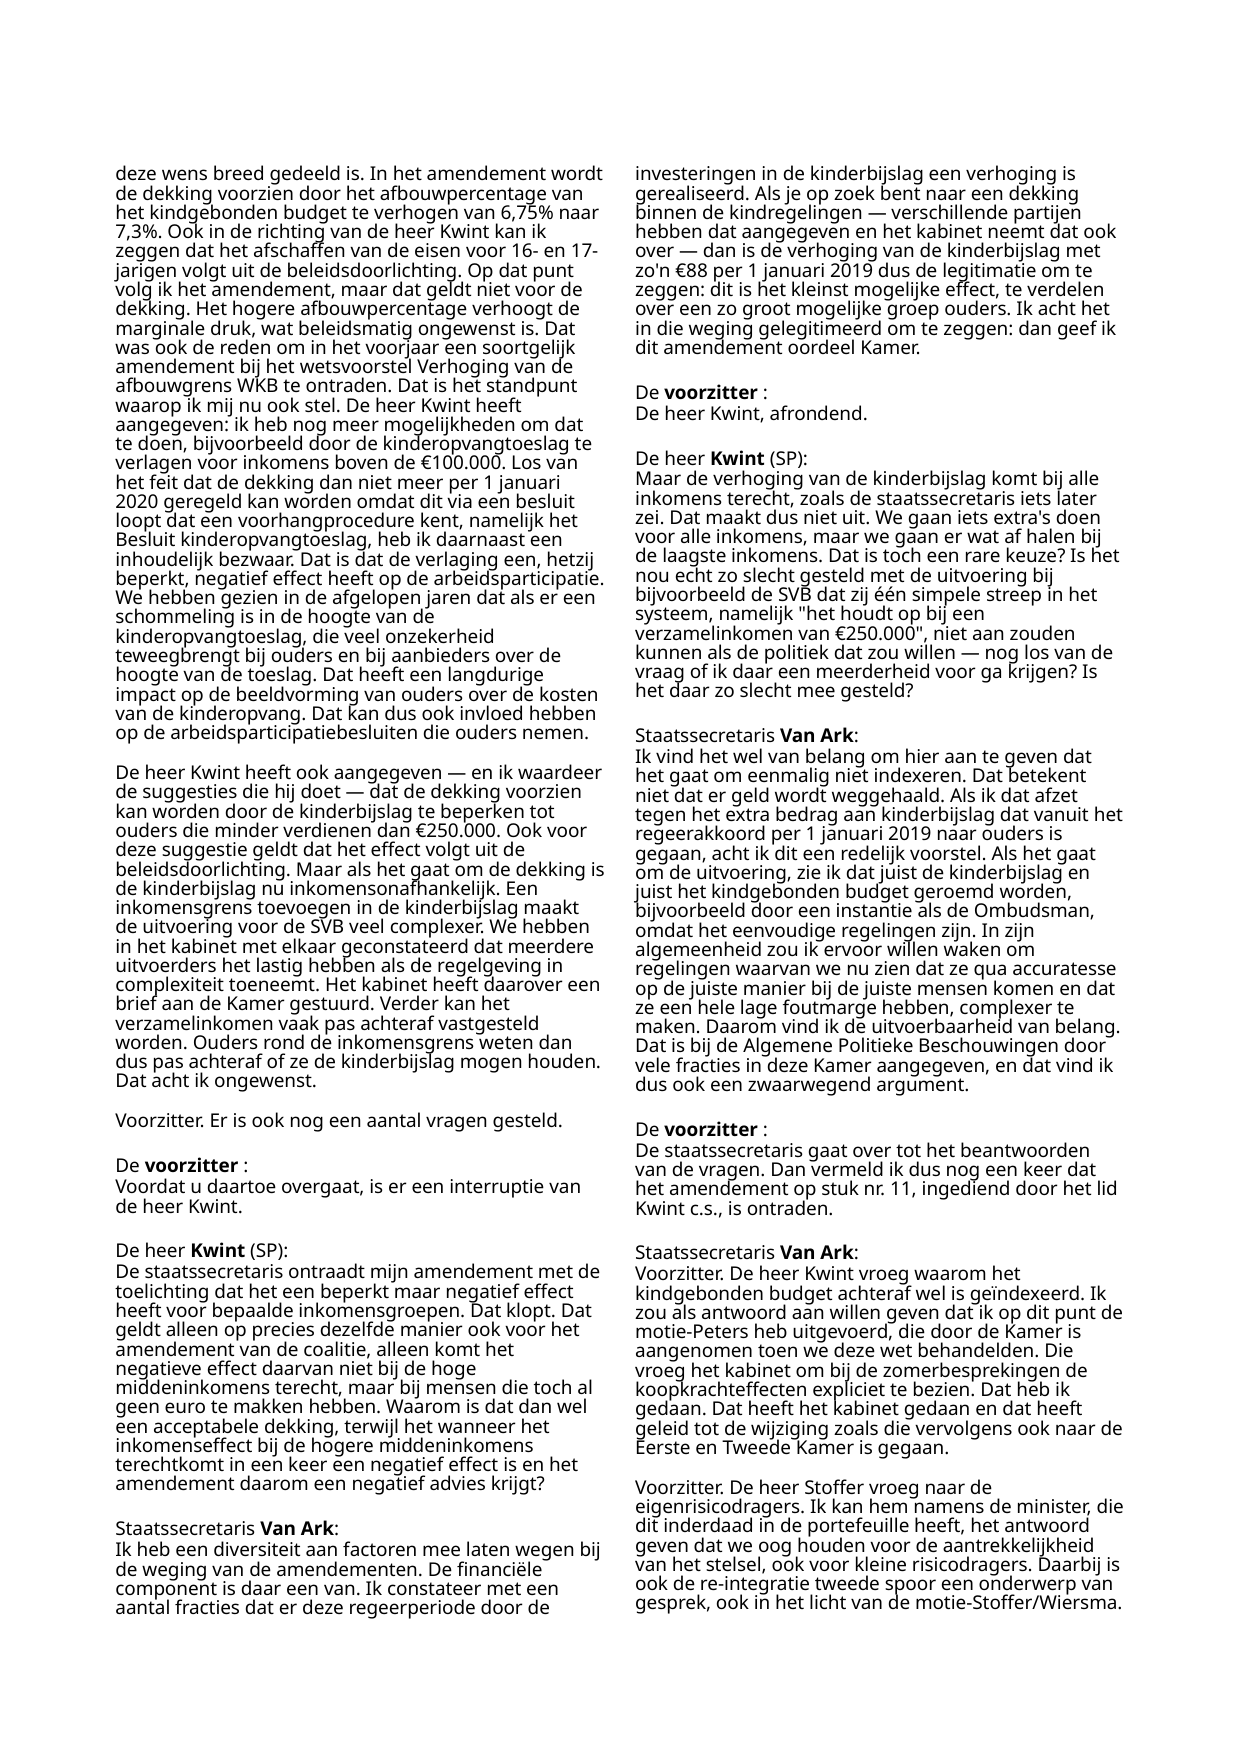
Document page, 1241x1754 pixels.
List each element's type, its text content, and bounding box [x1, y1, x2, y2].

text Maar de verhoging van de kinderbijslag komt bij alle inkomens terecht, zoals de staatssecretaris iets later zei. Dat maakt dus niet uit. We gaan iets extra's doen voor alle inkomens, maar we gaan er wat af halen bij de laagste inkomens. Dat is toch een rare keuze? Is het nou echt zo slecht gesteld met de uitvoering bij bijvoorbeeld de SVB dat zij één simpele streep in het systeem, namelijk "het houdt op bij een verzamelinkomen van €250.000", niet aan zouden kunnen als de politiek dat zou willen — nog los van de vraag of ik daar een meerderheid voor ga krijgen? Is het daar zo slecht mee gesteld? [635, 470, 1125, 702]
text Ik vind het wel van belang om hier aan te geven dat het gaat om eenmalig niet indexeren. Dat betekent niet dat er geld wordt weggehaald. Als ik dat afzet tegen het extra bedrag aan kinderbijslag dat vanuit het regeerakkoord per 1 januari 2019 naar ouders is gegaan, acht ik dit een redelijk voorstel. Als het gaat om de uitvoering, zie ik dat juist de kinderbijslag en juist het kindgebonden budget geroemd worden, bijvoorbeeld door een instantie als de Ombudsman, omdat het eenvoudige regelingen zijn. In zijn algemeenheid zou ik ervoor willen waken om regelingen waarvan we nu zien dat ze qua accuratesse op de juiste manier bij de juiste mensen komen en dat ze een hele lage foutmarge hebben, complexer te maken. Daarom vind ik de uitvoerbaarheid van belang. Dat is bij de Algemene Politieke Beschouwingen door vele fracties in deze Kamer aangegeven, en dat vind ik dus ook een zwaarwegend argument. [635, 748, 1125, 1095]
text De heer Kwint, afrondend. [635, 404, 1125, 424]
text Voorzitter. De heer Kwint vroeg waarom het kindgebonden budget achteraf wel is geïndexeerd. Ik zou als antwoord aan willen geven dat ik op dit punt de motie-Peters heb uitgevoerd, die door de Kamer is aangenomen toen we deze wet behandelden. Die vroeg het kabinet om bij de zomerbesprekingen de koopkrachteffecten expliciet te bezien. Dat heb ik gedaan. Dat heeft het kabinet gedaan en dat heeft geleid tot de wijziging zoals die vervolgens ook naar de Eerste en Tweede Kamer is gegaan. [635, 1265, 1125, 1458]
text investeringen in de kinderbijslag een verhoging is gerealiseerd. Als je op zoek bent naar een dekking binnen de kindregelingen — verschillende partijen hebben dat aangegeven en het kabinet neemt dat ook over — dan is de verhoging van de kinderbijslag met zo'n €88 per 1 januari 2019 dus de legitimatie om te zeggen: dit is het kleinst mogelijke effect, te verdelen over een zo groot mogelijke groep ouders. Ik acht het in die weging gelegitimeerd om te zeggen: dan geef ik dit amendement oordeel Kamer. [635, 165, 1125, 358]
text Staatssecretaris Van Ark: [635, 722, 1125, 748]
text De staatssecretaris gaat over tot het beantwoorden van de vragen. Dan vermeld ik dus nog een keer dat het amendement op stuk nr. 11, ingediend door het lid Kwint c.s., is ontraden. [635, 1142, 1125, 1219]
text Voordat u daartoe overgaat, is er een interruptie van de heer Kwint. [115, 1178, 605, 1217]
text De voorzitter : [635, 379, 1125, 404]
text De heer Kwint heeft ook aangegeven — en ik waardeer de suggesties die hij doet — dat de dekking voorzien kan worden door de kinderbijslag te beperken tot ouders die minder verdienen dan €250.000. Ook voor deze suggestie geldt dat het effect volgt uit de beleidsdoorlichting. Maar als het gaat om de dekking is de kinderbijslag nu inkomensonafhankelijk. Een inkomensgrens toevoegen in de kinderbijslag maakt de uitvoering voor de SVB veel complexer. We hebben in het kabinet met elkaar geconstateerd dat meerdere uitvoerders het lastig hebben als de regelgeving in complexiteit toeneemt. Het kabinet heeft daarover een brief aan de Kamer gestuurd. Verder kan het verzamelinkomen vaak pas achteraf vastgesteld worden. Ouders rond de inkomensgrens weten dan dus pas achteraf of ze de kinderbijslag mogen houden. Dat acht ik ongewenst. [115, 764, 605, 1092]
text Staatssecretaris Van Ark: [635, 1239, 1125, 1265]
text Voorzitter. De heer Stoffer vroeg naar de eigenrisicodragers. Ik kan hem namens de minister, die dit inderdaad in de portefeuille heeft, het antwoord geven dat we oog houden voor de aantrekkelijkheid van het stelsel, ook voor kleine risicodragers. Daarbij is ook de re-integratie tweede spoor een onderwerp van gesprek, ook in het licht van de motie-Stoffer/Wiersma. [635, 1479, 1125, 1614]
text Staatssecretaris Van Ark: [115, 1516, 605, 1541]
text De staatssecretaris ontraadt mijn amendement met de toelichting dat het een beperkt maar negatief effect heeft voor bepaalde inkomensgroepen. Dat klopt. Dat geldt alleen op precies dezelfde manier ook voor het amendement van de coalitie, alleen komt het negatieve effect daarvan niet bij de hoge middeninkomens terecht, maar bij mensen die toch al geen euro te makken hebben. Waarom is dat dan wel een acceptabele dekking, terwijl het wanneer het inkomenseffect bij de hogere middeninkomens terechtkomt in een keer een negatief effect is en het amendement daarom een negatief advies krijgt? [115, 1263, 605, 1495]
text De voorzitter : [635, 1116, 1125, 1142]
text De voorzitter : [115, 1153, 605, 1178]
text Voorzitter. Er is ook nog een aantal vragen gesteld. [115, 1112, 605, 1132]
text deze wens breed gedeeld is. In het amendement wordt de dekking voorzien door het afbouwpercentage van het kindgebonden budget te verhogen van 6,75% naar 7,3%. Ook in de richting van de heer Kwint kan ik zeggen dat het afschaffen van de eisen voor 16- en 17-jarigen volgt uit de beleidsdoorlichting. Op dat punt volg ik het amendement, maar dat geldt niet voor de dekking. Het hogere afbouwpercentage verhoogt de marginale druk, wat beleidsmatig ongewenst is. Dat was ook de reden om in het voorjaar een soortgelijk amendement bij het wetsvoorstel Verhoging van de afbouwgrens WKB te ontraden. Dat is het standpunt waarop ik mij nu ook stel. De heer Kwint heeft aangegeven: ik heb nog meer mogelijkheden om dat te doen, bijvoorbeeld door de kinderopvangtoeslag te verlagen voor inkomens boven de €100.000. Los van het feit dat de dekking dan niet meer per 1 januari 2020 geregeld kan worden omdat dit via een besluit loopt dat een voorhangprocedure kent, namelijk het Besluit kinderopvangtoeslag, heb ik daarnaast een inhoudelijk bezwaar. Dat is dat de verlaging een, hetzij beperkt, negatief effect heeft op de arbeidsparticipatie. We hebben gezien in de afgelopen jaren dat als er een schommeling is in de hoogte van de kinderopvangtoeslag, die veel onzekerheid teweegbrengt bij ouders en bij aanbieders over de hoogte van de toeslag. Dat heeft een langdurige impact op de beeldvorming van ouders over de kosten van de kinderopvang. Dat kan dus ook invloed hebben op de arbeidsparticipatiebesluiten die ouders nemen. [115, 165, 605, 743]
text De heer Kwint (SP): [635, 445, 1125, 470]
text De heer Kwint (SP): [115, 1238, 605, 1263]
text Ik heb een diversiteit aan factoren mee laten wegen bij de weging van de amendementen. De financiële component is daar een van. Ik constateer met een aantal fracties dat er deze regeerperiode door de [115, 1541, 605, 1618]
